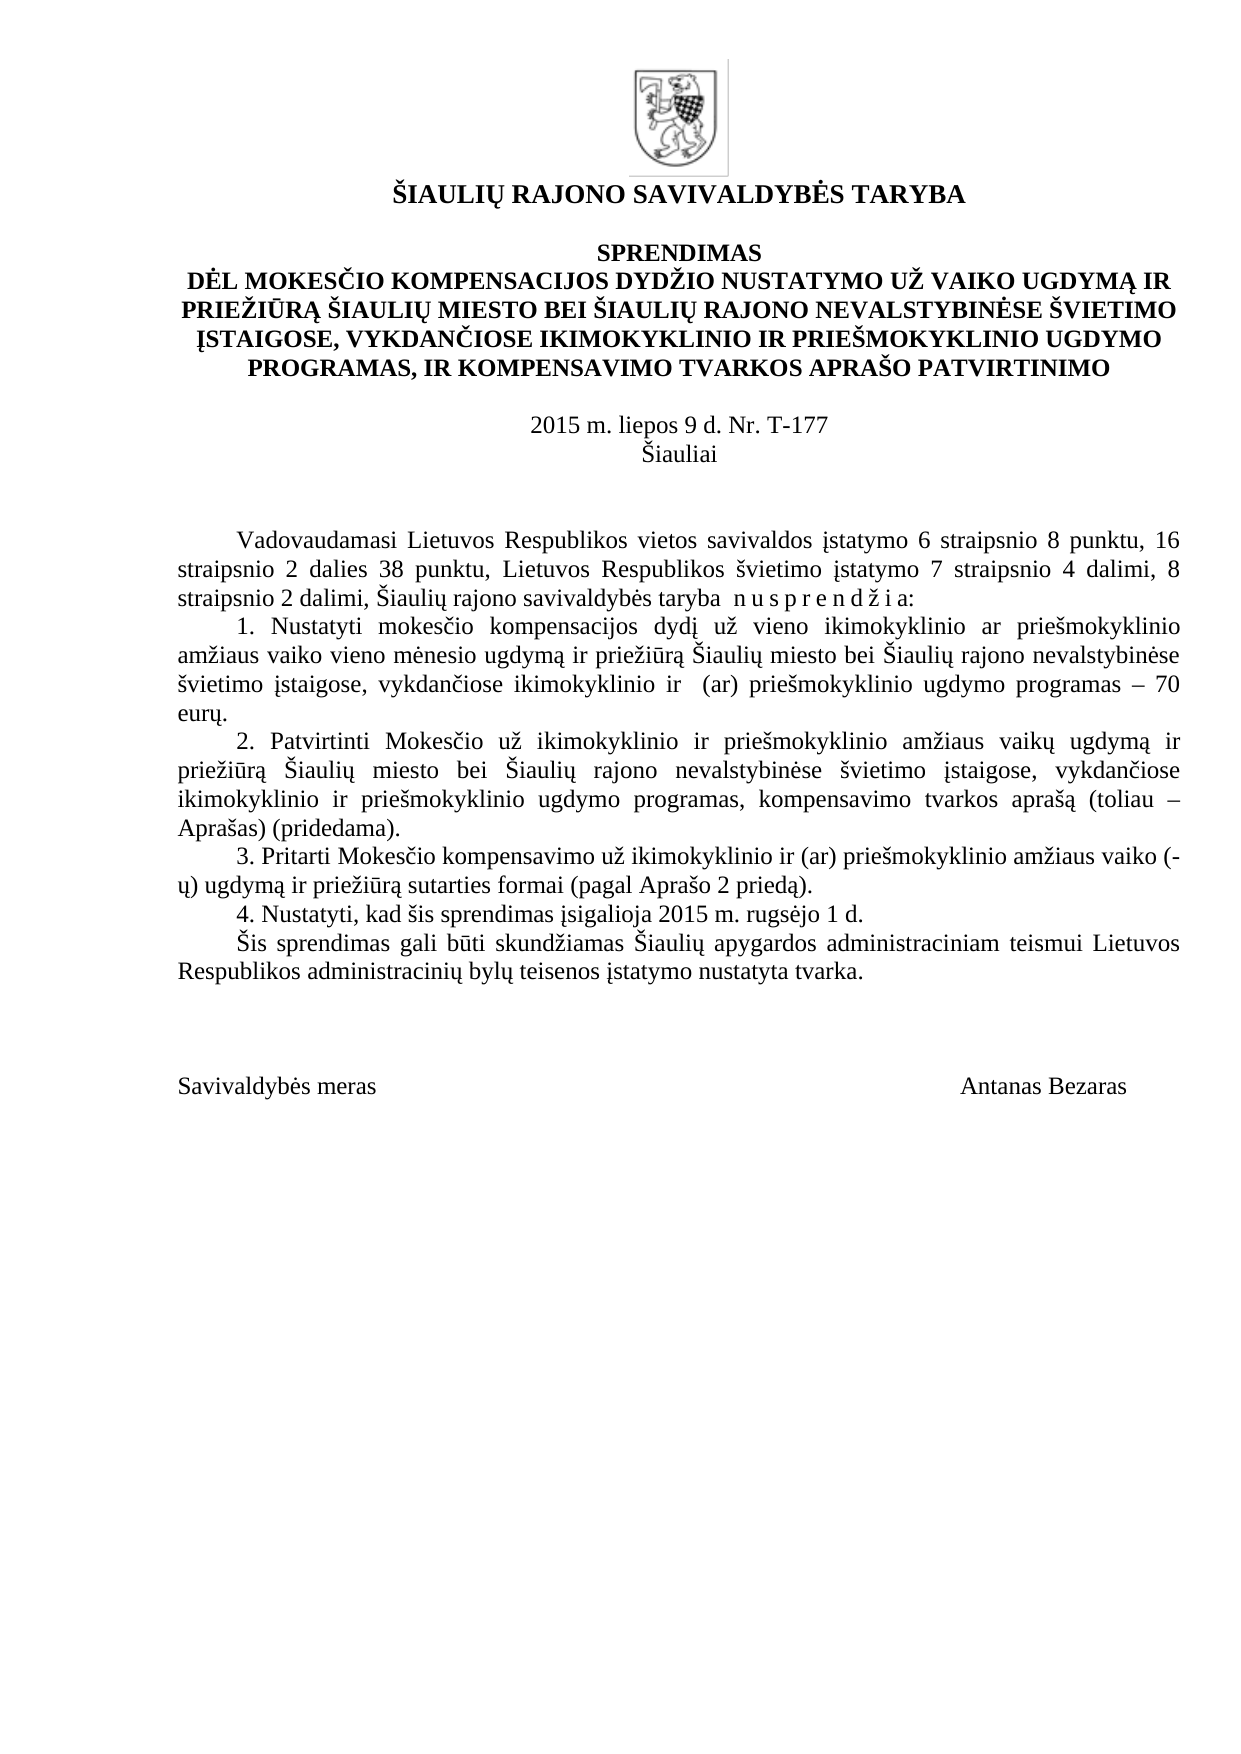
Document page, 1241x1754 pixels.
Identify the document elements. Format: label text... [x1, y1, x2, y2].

text SPRENDIMAS [177, 238, 1181, 266]
text 1. Nustatyti mokesčio kompensacijos dydį už vieno ikimokyklinio ar priešmokyklinio amžiaus vaiko vieno mėnesio ugdymą ir priežiūrą Šiaulių miesto bei Šiaulių rajono nevalstybinėse švietimo įstaigose, vykdančiose ikimokyklinio ir (ar) priešmokyklinio ugdymo programas – 70 eurų. [177, 611, 1181, 726]
text DĖL MOKESČIO KOMPENSACIJOS DYDŽIO NUSTATYMO UŽ VAIKO UGDYMĄ IR PRIEŽIŪRĄ ŠIAULIŲ MIESTO BEI ŠIAULIŲ RAJONO NEVALSTYBINĖSE ŠVIETIMO ĮSTAIGOSE, VYKDANČIOSE IKIMOKYKLINIO IR PRIEŠMOKYKLINIO UGDYMO PROGRAMAS, IR KOMPENSAVIMO TVARKOS APRAŠO PATVIRTINIMO [177, 266, 1181, 381]
text Šis sprendimas gali būti skundžiamas Šiaulių apygardos administraciniam teismui Lietuvos Respublikos administracinių bylų teisenos įstatymo nustatyta tvarka. [177, 928, 1181, 985]
text Vadovaudamasi Lietuvos Respublikos vietos savivaldos įstatymo 6 straipsnio 8 punktu, 16 straipsnio 2 dalies 38 punktu, Lietuvos Respublikos švietimo įstatymo 7 straipsnio 4 dalimi, 8 straipsnio 2 dalimi, Šiaulių rajono savivaldybės taryba n u s p r e n d ž i a: [177, 525, 1181, 611]
text 2015 m. liepos 9 d. Nr. T-177 [177, 410, 1181, 439]
text 3. Pritarti Mokesčio kompensavimo už ikimokyklinio ir (ar) priešmokyklinio amžiaus vaiko (-ų) ugdymą ir priežiūrą sutarties formai (pagal Aprašo 2 priedą). [177, 841, 1181, 899]
text 2. Patvirtinti Mokesčio už ikimokyklinio ir priešmokyklinio amžiaus vaikų ugdymą ir priežiūrą Šiaulių miesto bei Šiaulių rajono nevalstybinėse švietimo įstaigose, vykdančiose ikimokyklinio ir priešmokyklinio ugdymo programas, kompensavimo tvarkos aprašą (toliau – Aprašas) (pridedama). [177, 726, 1181, 841]
text 4. Nustatyti, kad šis sprendimas įsigalioja 2015 m. rugsėjo 1 d. [177, 899, 1181, 928]
text ŠIAULIŲ RAJONO SAVIVALDYBĖS TARYBA [177, 178, 1181, 209]
text Savivaldybės meras Antanas Bezaras [177, 1071, 1181, 1100]
text Šiauliai [177, 439, 1181, 468]
